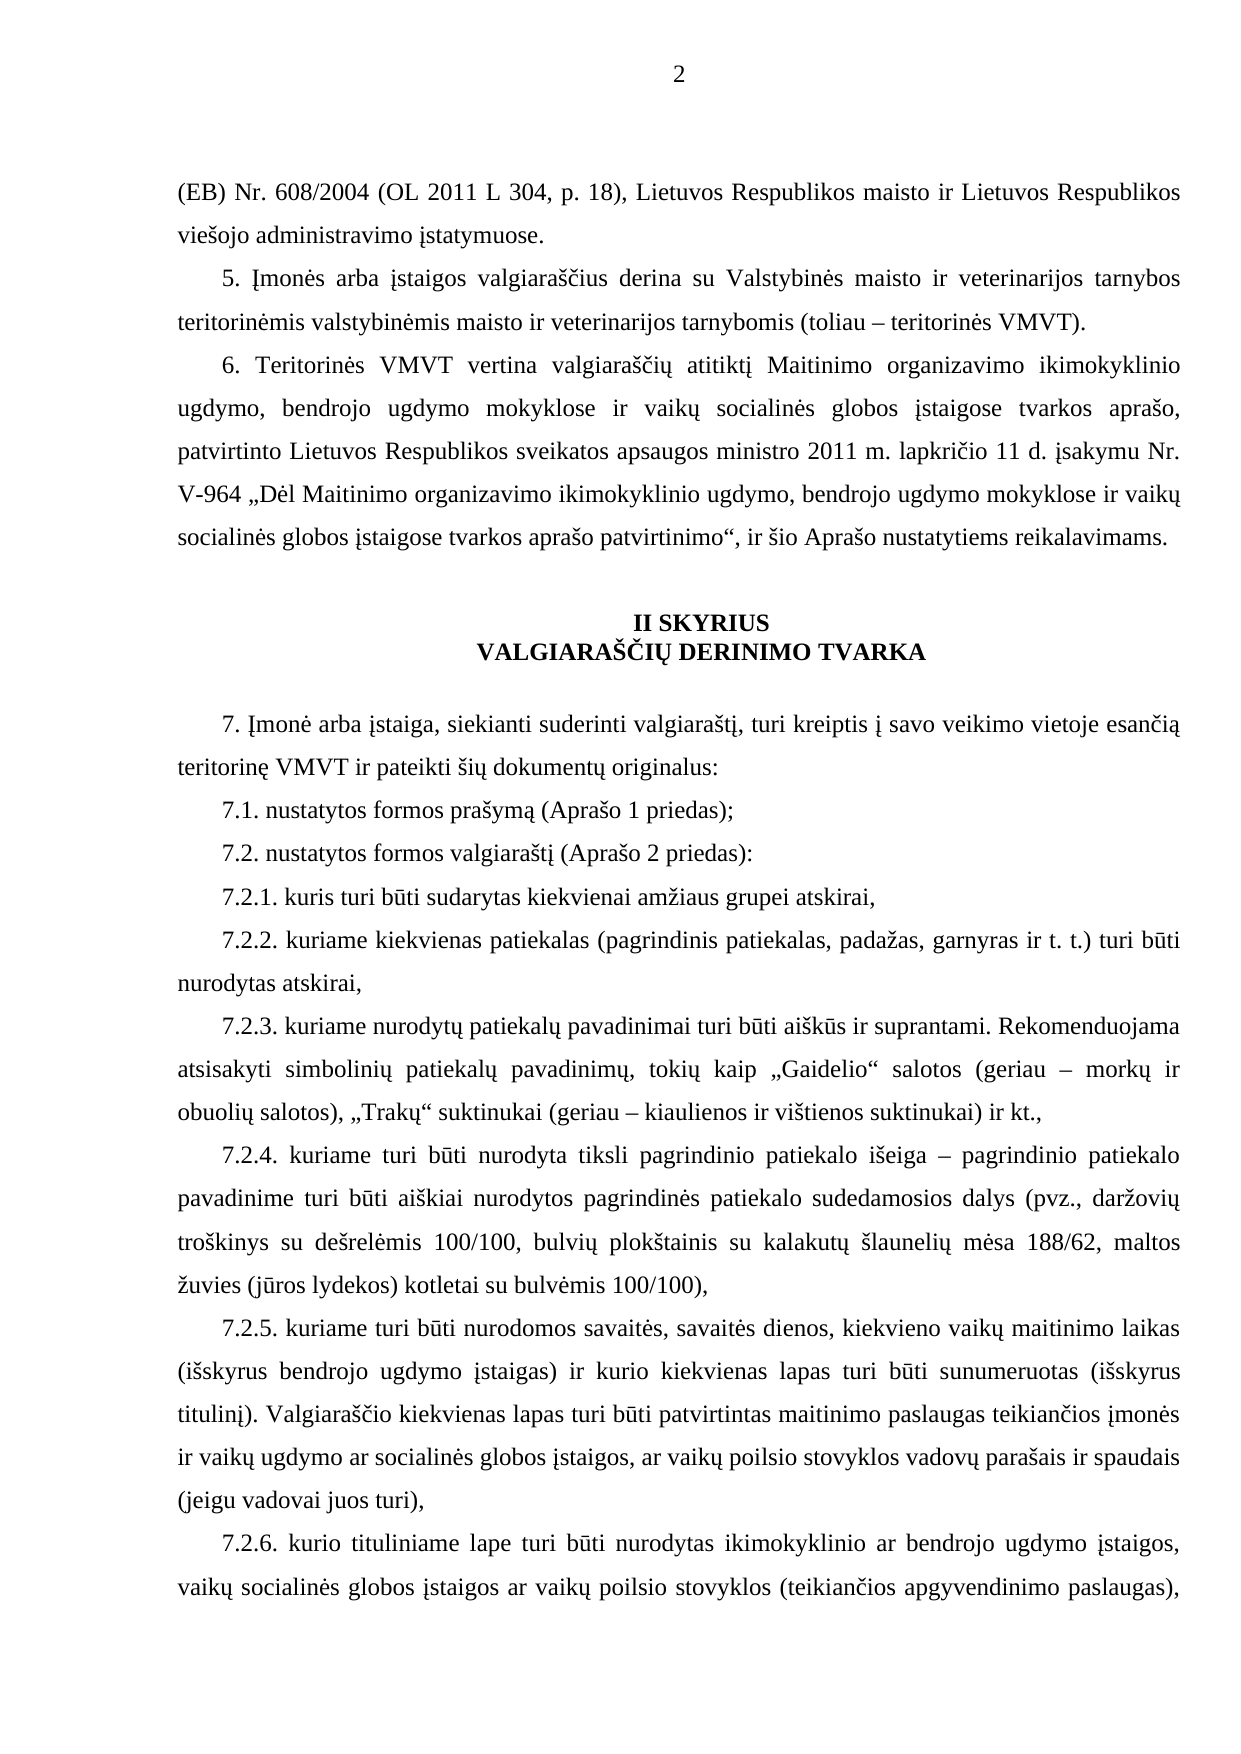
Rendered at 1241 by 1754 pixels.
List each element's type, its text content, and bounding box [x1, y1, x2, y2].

text 7. Įmonė arba įstaiga, siekianti suderinti valgiaraštį, turi kreiptis į savo veikimo vietoje esančią teritorinę VMVT ir pateikti šių dokumentų originalus: [177, 709, 1181, 781]
text (EB) Nr. 608/2004 (OL 2011 L 304, p. 18), Lietuvos Respublikos maisto ir Lietuvos Respublikos viešojo administravimo įstatymuose. [177, 177, 1181, 249]
text 7.2.2. kuriame kiekvienas patiekalas (pagrindinis patiekalas, padažas, garnyras ir t. t.) turi būti nurodytas atskirai, [177, 925, 1181, 997]
text II SKYRIUS [177, 608, 1181, 637]
text 7.2.4. kuriame turi būti nurodyta tiksli pagrindinio patiekalo išeiga – pagrindinio patiekalo pavadinime turi būti aiškiai nurodytos pagrindinės patiekalo sudedamosios dalys (pvz., daržovių troškinys su dešrelėmis 100/100, bulvių plokštainis su kalakutų šlaunelių mėsa 188/62, maltos žuvies (jūros lydekos) kotletai su bulvėmis 100/100), [177, 1140, 1181, 1298]
text 7.2.5. kuriame turi būti nurodomos savaitės, savaitės dienos, kiekvieno vaikų maitinimo laikas (išskyrus bendrojo ugdymo įstaigas) ir kurio kiekvienas lapas turi būti sunumeruotas (išskyrus titulinį). Valgiaraščio kiekvienas lapas turi būti patvirtintas maitinimo paslaugas teikiančios įmonės ir vaikų ugdymo ar socialinės globos įstaigos, ar vaikų poilsio stovyklos vadovų parašais ir spaudais (jeigu vadovai juos turi), [177, 1313, 1181, 1514]
text 7.2.3. kuriame nurodytų patiekalų pavadinimai turi būti aiškūs ir suprantami. Rekomenduojama atsisakyti simbolinių patiekalų pavadinimų, tokių kaip „Gaidelio“ salotos (geriau – morkų ir obuolių salotos), „Trakų“ suktinukai (geriau – kiaulienos ir vištienos suktinukai) ir kt., [177, 1011, 1181, 1126]
text VALGIARAŠČIŲ DERINIMO TVARKA [177, 637, 1181, 666]
text 6. Teritorinės VMVT vertina valgiaraščių atitiktį Maitinimo organizavimo ikimokyklinio ugdymo, bendrojo ugdymo mokyklose ir vaikų socialinės globos įstaigose tvarkos aprašo, patvirtinto Lietuvos Respublikos sveikatos apsaugos ministro 2011 m. lapkričio 11 d. įsakymu Nr. V-964 „Dėl Maitinimo organizavimo ikimokyklinio ugdymo, bendrojo ugdymo mokyklose ir vaikų socialinės globos įstaigose tvarkos aprašo patvirtinimo“, ir šio Aprašo nustatytiems reikalavimams. [177, 350, 1181, 551]
text 5. Įmonės arba įstaigos valgiaraščius derina su Valstybinės maisto ir veterinarijos tarnybos teritorinėmis valstybinėmis maisto ir veterinarijos tarnybomis (toliau – teritorinės VMVT). [177, 263, 1181, 335]
text 7.2.1. kuris turi būti sudarytas kiekvienai amžiaus grupei atskirai, [177, 882, 1181, 910]
text 7.2. nustatytos formos valgiaraštį (Aprašo 2 priedas): [177, 838, 1181, 867]
text 7.1. nustatytos formos prašymą (Aprašo 1 priedas); [177, 795, 1181, 824]
text 7.2.6. kurio tituliniame lape turi būti nurodytas ikimokyklinio ar bendrojo ugdymo įstaigos, vaikų socialinės globos įstaigos ar vaikų poilsio stovyklos (teikiančios apgyvendinimo paslaugas), [177, 1528, 1181, 1600]
